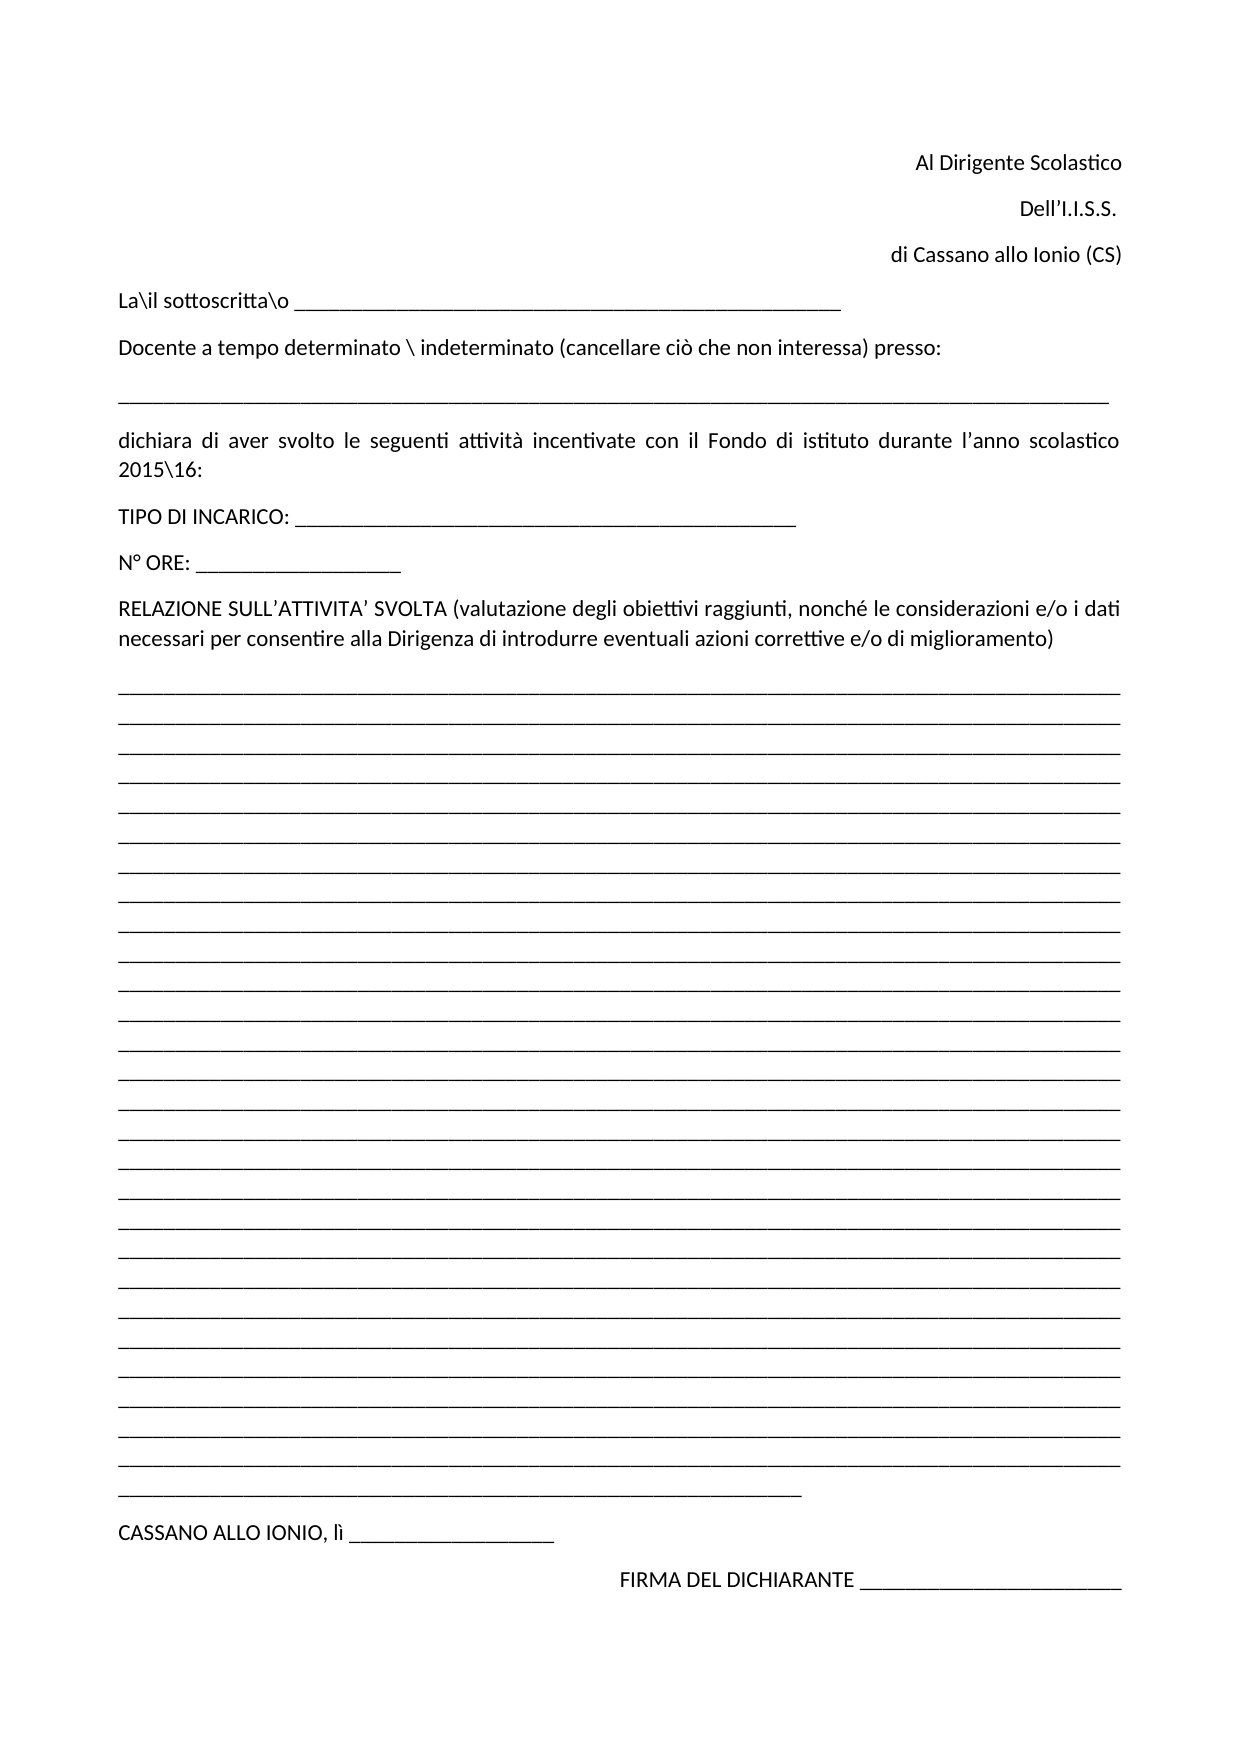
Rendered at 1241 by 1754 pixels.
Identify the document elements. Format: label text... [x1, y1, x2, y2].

text La\il sottoscritta\o ________________________________________________ [118, 287, 1122, 315]
text CASSANO ALLO IONIO, lì __________________ [118, 1518, 1122, 1546]
text TIPO DI INCARICO: ____________________________________________ [118, 502, 1122, 530]
text FIRMA DEL DICHIARANTE _______________________ [118, 1565, 1122, 1593]
text ____________________________________________________________________________________________________________________________________________________________________________________________________________________________________________________________________________________________________________________________________________________________________________________________________________________________________________________________________________________________________________________________________________________________________________________________________________________________________________________________________________________________________________________________________________________________________________________________________________________________________________________________________________________________________________________________________________________________________________________________________________________________________________________________________________________________________________________________________________________________________________________________________________________________________________________________________________________________________________________________________________________________________________________________________________________________________________________________________________________________________________________________________________________________________________________________________________________________________________________________________________________________________________________________________________________________________________________________________________________________________________________________________________________________________________________________________________________________________________________________________________________________________________________________________________________________________________________________________________________________________________________________________________________________________________________________________________________________________________________________________________________________________________________________________________________________________________________________________________________________________________________________________ [118, 671, 1122, 1500]
text N° ORE: __________________ [118, 548, 1122, 576]
text _______________________________________________________________________________________ [118, 379, 1122, 407]
text Al Dirigente Scolastico [118, 148, 1122, 176]
text di Cassano allo Ionio (CS) [118, 240, 1122, 268]
text RELAZIONE SULL’ATTIVITA’ SVOLTA (valutazione degli obiettivi raggiunti, nonché le considerazioni e/o i dati necessari per consentire alla Dirigenza di introdurre eventuali azioni correttive e/o di miglioramento) [118, 594, 1122, 652]
text dichiara di aver svolto le seguenti attività incentivate con il Fondo di istituto durante l’anno scolastico 2015\16: [118, 426, 1122, 483]
text Dell’I.I.S.S. [118, 194, 1122, 222]
text Docente a tempo determinato \ indeterminato (cancellare ciò che non interessa) presso: [118, 333, 1122, 361]
